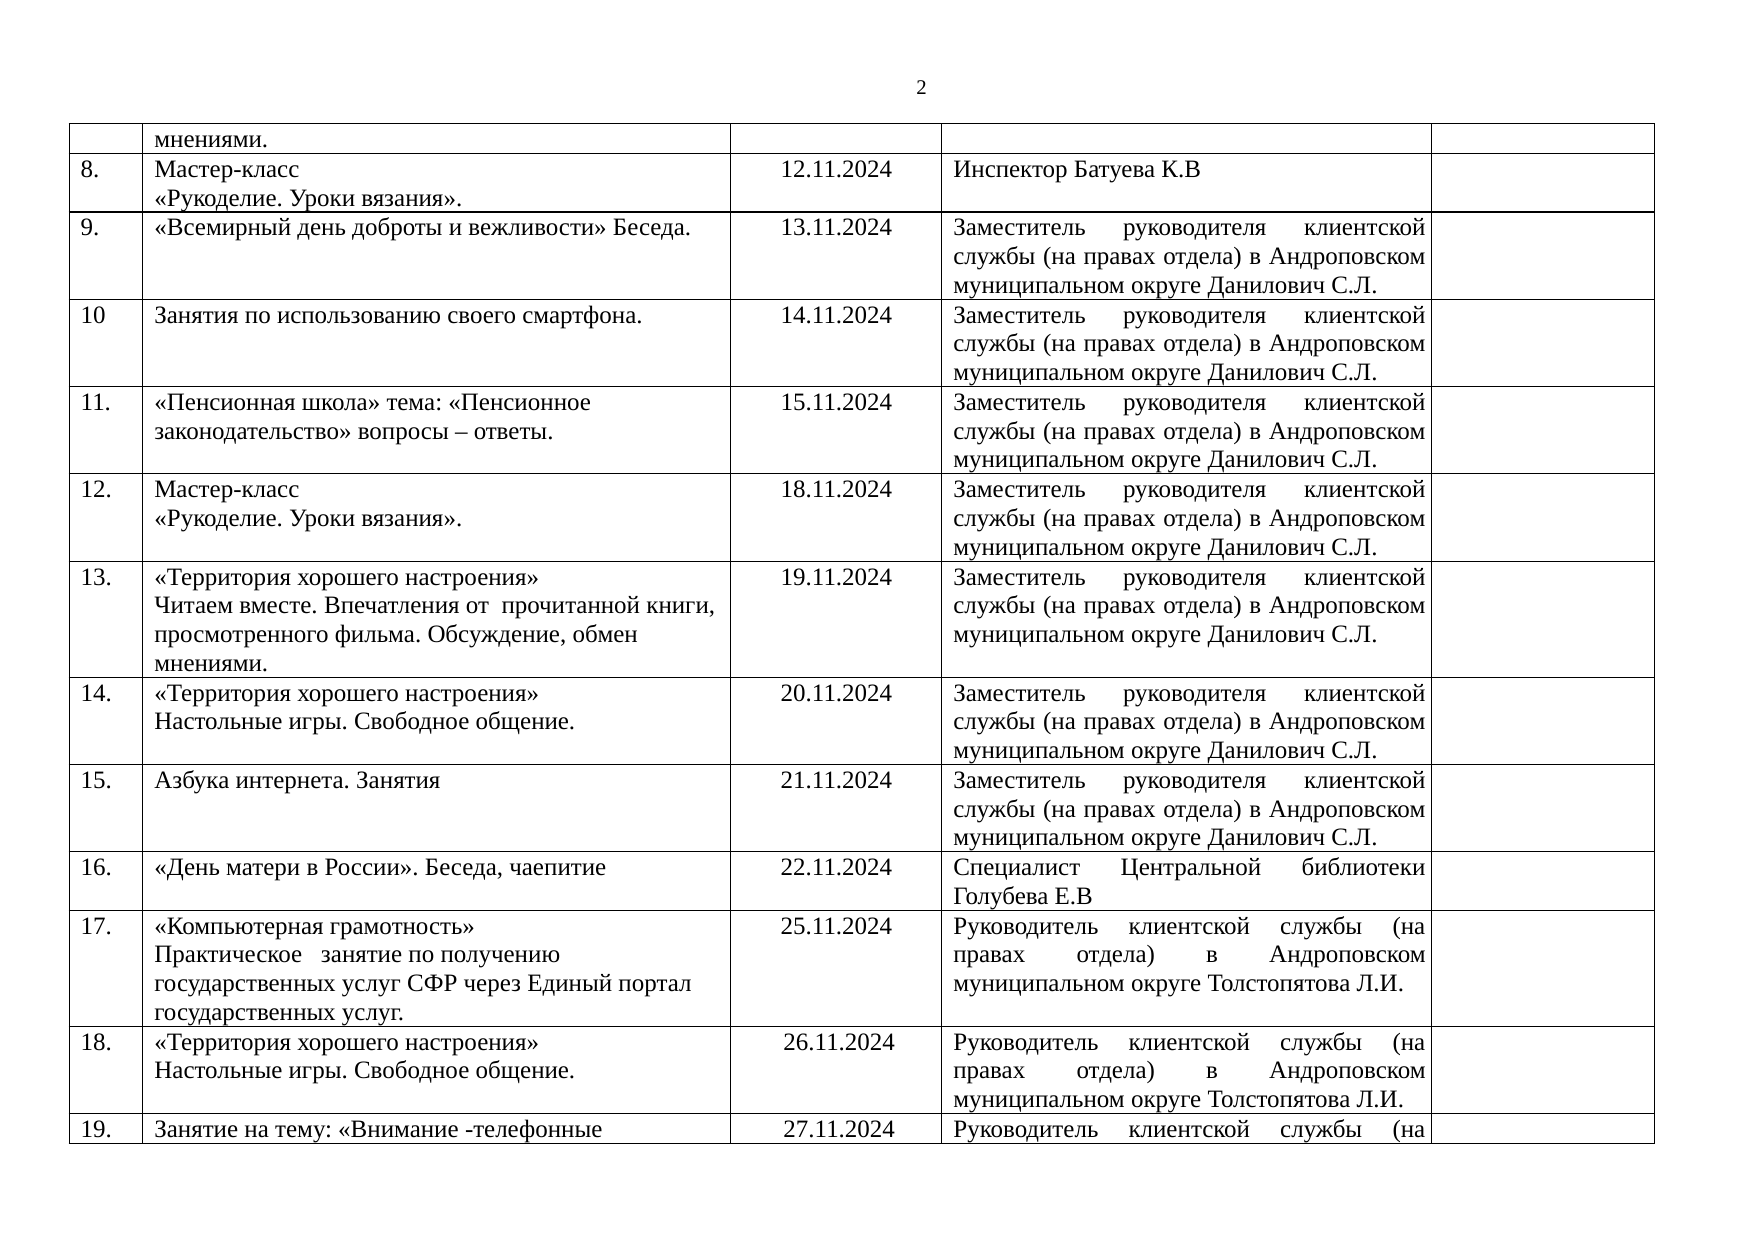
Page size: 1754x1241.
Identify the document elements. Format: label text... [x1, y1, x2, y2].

table_cell [1432, 678, 1654, 764]
table_cell [1432, 1027, 1654, 1113]
table_cell 17. [70, 911, 142, 1026]
table_cell 21.11.2024 [731, 765, 941, 851]
table_cell Руководитель клиентской службы (на правах отдела) в Андроповском муниципальном округе Толстопятова Л.И. [942, 1027, 1431, 1113]
table_cell «Пенсионная школа» тема: «Пенсионное законодательство» вопросы – ответы. [143, 387, 730, 473]
table_cell 13.11.2024 [731, 213, 941, 299]
table_cell Занятие на тему: «Внимание -телефонные [143, 1114, 730, 1143]
table_cell 20.11.2024 [731, 678, 941, 764]
table_cell [70, 124, 142, 153]
table_cell 26.11.2024 [731, 1027, 941, 1113]
table_cell [1432, 852, 1654, 910]
table_cell «Территория хорошего настроения» Читаем вместе. Впечатления от прочитанной книги, просмотренного фильма. Обсуждение, обмен мнениями. [143, 562, 730, 677]
table_cell 9. [70, 213, 142, 299]
table_cell 19.11.2024 [731, 562, 941, 677]
table_cell 27.11.2024 [731, 1114, 941, 1143]
table_cell 15.11.2024 [731, 387, 941, 473]
table_cell 15. [70, 765, 142, 851]
table_cell 10 [70, 300, 142, 386]
table_cell Руководитель клиентской службы (на правах отдела) в Андроповском муниципальном округе Толстопятова Л.И. [942, 911, 1431, 1026]
table_cell [1432, 300, 1654, 386]
table_cell [1432, 474, 1654, 561]
table_cell Занятия по использованию своего смартфона. [143, 300, 730, 386]
table_cell [942, 124, 1431, 153]
table_cell Заместитель руководителя клиентской службы (на правах отдела) в Андроповском муниципальном округе Данилович С.Л. [942, 562, 1431, 677]
table_cell «Всемирный день доброты и вежливости» Беседа. [143, 213, 730, 299]
table_cell 22.11.2024 [731, 852, 941, 910]
table_cell [1432, 1114, 1654, 1143]
table_cell Заместитель руководителя клиентской службы (на правах отдела) в Андроповском муниципальном округе Данилович С.Л. [942, 300, 1431, 386]
table_cell 19. [70, 1114, 142, 1143]
table_cell [1432, 124, 1654, 153]
table_cell Мастер-класс «Рукоделие. Уроки вязания». [143, 474, 730, 561]
table_cell Азбука интернета. Занятия [143, 765, 730, 851]
table_cell 16. [70, 852, 142, 910]
table_cell [1432, 911, 1654, 1026]
table_cell 18.11.2024 [731, 474, 941, 561]
table_cell Специалист Центральной библиотеки Голубева Е.В [942, 852, 1431, 910]
table_cell [731, 124, 941, 153]
table_cell «Компьютерная грамотность» Практическое занятие по получению государственных услуг СФР через Единый портал государственных услуг. [143, 911, 730, 1026]
table_cell Инспектор Батуева К.В [942, 154, 1431, 211]
table_cell Заместитель руководителя клиентской службы (на правах отдела) в Андроповском муниципальном округе Данилович С.Л. [942, 678, 1431, 764]
table_cell «День матери в России». Беседа, чаепитие [143, 852, 730, 910]
table_cell 11. [70, 387, 142, 473]
table_cell Руководитель клиентской службы (на [942, 1114, 1431, 1143]
table_cell 8. [70, 154, 142, 211]
table_cell 13. [70, 562, 142, 677]
table_cell [1432, 213, 1654, 299]
table_cell Заместитель руководителя клиентской службы (на правах отдела) в Андроповском муниципальном округе Данилович С.Л. [942, 474, 1431, 561]
table_cell 14.11.2024 [731, 300, 941, 386]
table_cell 14. [70, 678, 142, 764]
table_cell Заместитель руководителя клиентской службы (на правах отдела) в Андроповском муниципальном округе Данилович С.Л. [942, 765, 1431, 851]
table_cell 12.11.2024 [731, 154, 941, 211]
table_cell 25.11.2024 [731, 911, 941, 1026]
table_cell 12. [70, 474, 142, 561]
table_cell [1432, 387, 1654, 473]
table_cell Заместитель руководителя клиентской службы (на правах отдела) в Андроповском муниципальном округе Данилович С.Л. [942, 387, 1431, 473]
table_cell мнениями. [143, 124, 730, 153]
table_cell Заместитель руководителя клиентской службы (на правах отдела) в Андроповском муниципальном округе Данилович С.Л. [942, 213, 1431, 299]
table_cell «Территория хорошего настроения» Настольные игры. Свободное общение. [143, 678, 730, 764]
table_cell «Территория хорошего настроения» Настольные игры. Свободное общение. [143, 1027, 730, 1113]
table_cell [1432, 765, 1654, 851]
table_cell Мастер-класс «Рукоделие. Уроки вязания». [143, 154, 730, 211]
table_cell 18. [70, 1027, 142, 1113]
table_cell [1432, 154, 1654, 211]
table_cell [1432, 562, 1654, 677]
